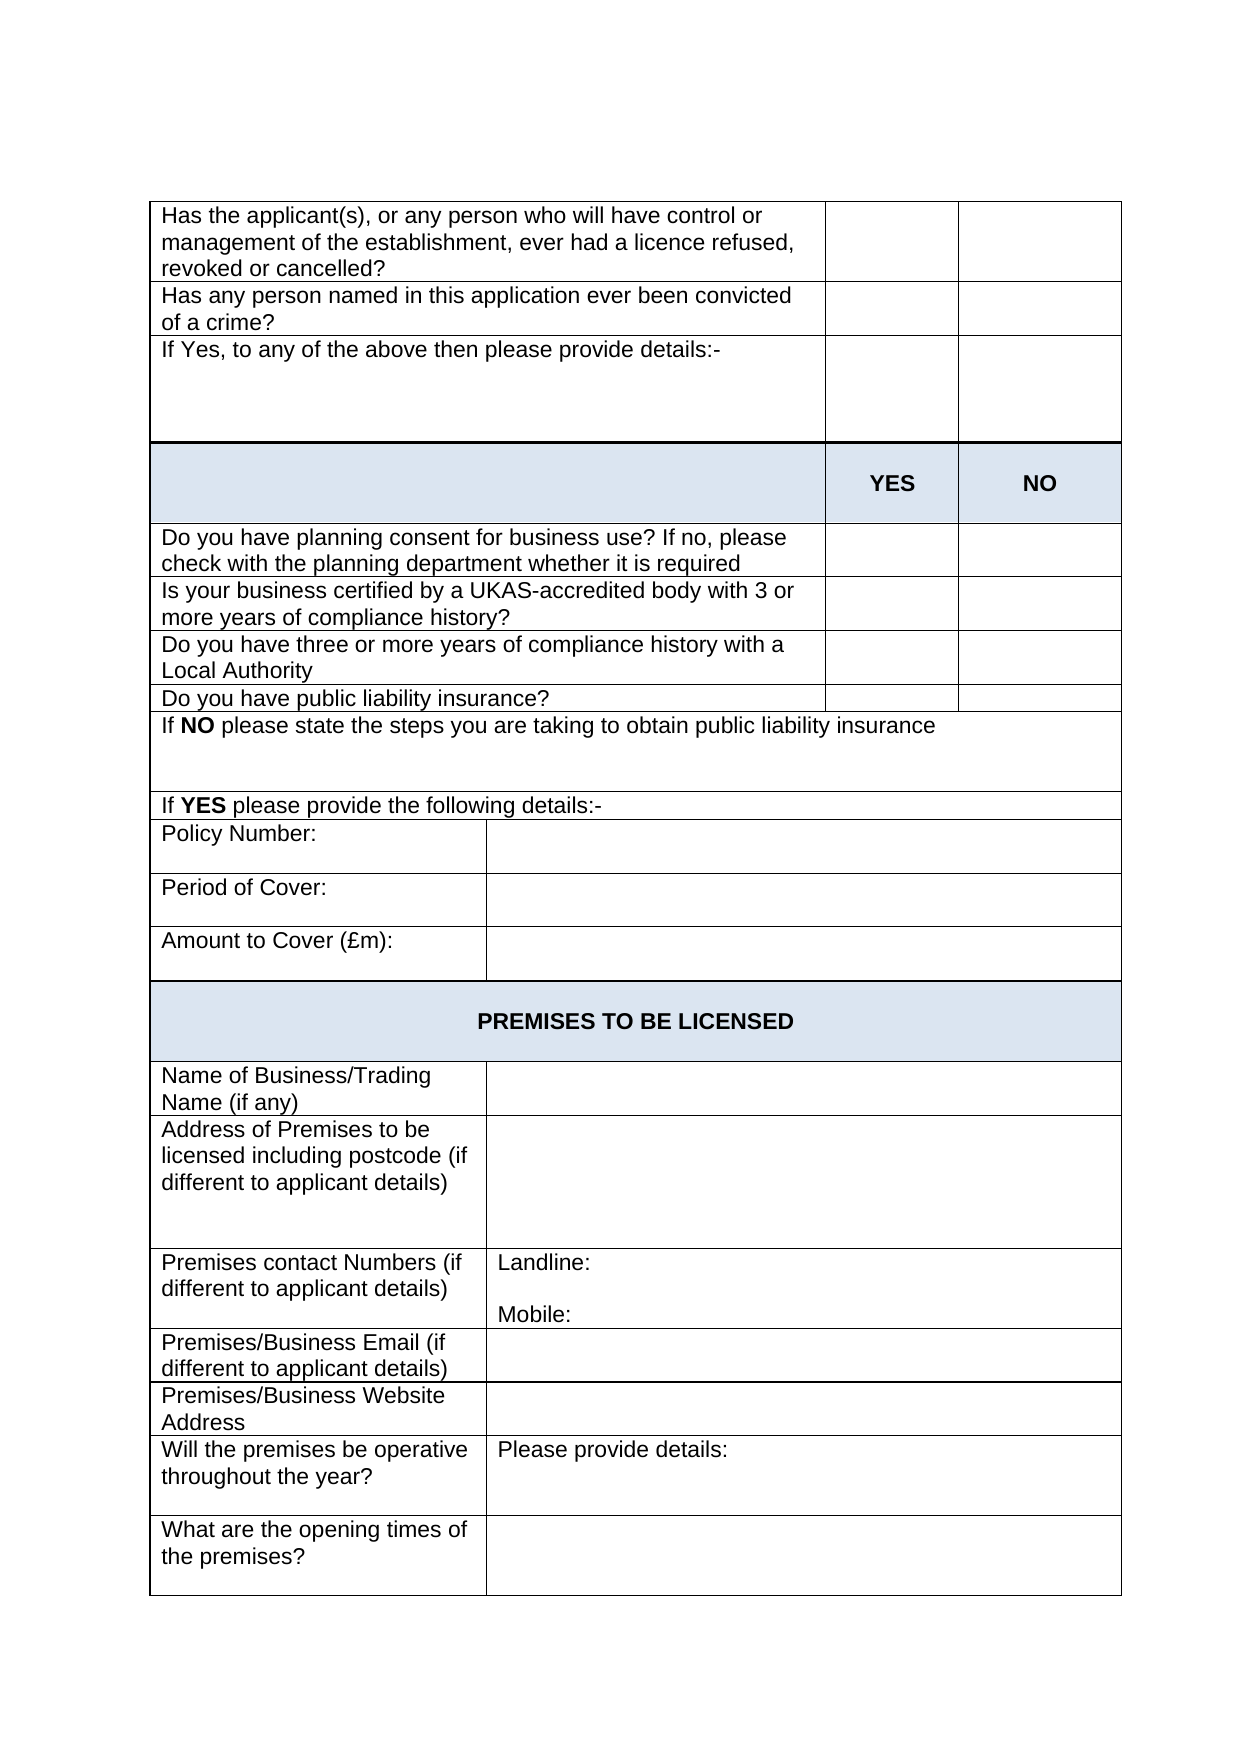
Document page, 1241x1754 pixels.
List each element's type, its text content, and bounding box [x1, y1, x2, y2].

table_cell Is your business certified by a UKAS-accredited body with 3 or more years of compliance history? [151, 577, 825, 630]
table_cell Period of Cover: [151, 874, 486, 926]
table_header YES [826, 444, 958, 522]
table_cell [826, 631, 958, 684]
table_header NO [959, 444, 1121, 522]
table_cell Amount to Cover (£m): [151, 927, 486, 980]
table_cell [959, 577, 1121, 630]
table_cell Name of Business/Trading Name (if any) [151, 1062, 486, 1115]
table_cell Has any person named in this application ever been convicted of a crime? [151, 282, 825, 335]
table_cell [959, 282, 1121, 335]
table_cell [826, 524, 958, 576]
table_header [959, 202, 1121, 281]
table_cell [487, 1383, 1121, 1435]
table_cell Do you have planning consent for business use? If no, please check with the planning department whether it is required [151, 524, 825, 576]
table_cell [487, 874, 1121, 926]
table_cell [487, 1516, 1121, 1595]
table_cell [826, 282, 958, 335]
table_cell Policy Number: [151, 820, 486, 872]
table_cell [487, 820, 1121, 872]
table_cell [959, 524, 1121, 576]
table_cell If NO please state the steps you are taking to obtain public liability insurance [151, 712, 1121, 791]
table_cell [487, 927, 1121, 980]
table_cell Will the premises be operative throughout the year? [151, 1436, 486, 1515]
table_cell Premises/Business Email (if different to applicant details) [151, 1329, 486, 1381]
table_cell [487, 1062, 1121, 1115]
table_cell [487, 1116, 1121, 1248]
table_cell [487, 1329, 1121, 1381]
table_header [826, 202, 958, 281]
table_cell Address of Premises to be licensed including postcode (if different to applicant details) [151, 1116, 486, 1248]
table_header Has the applicant(s), or any person who will have control or management of the establishment, ever had a licence refused, revoked or cancelled? [151, 202, 825, 281]
table_cell [826, 336, 958, 441]
table_cell Premises/Business Website Address [151, 1383, 486, 1435]
table_cell Do you have public liability insurance? [151, 685, 825, 711]
table_header PREMISES TO BE LICENSED [151, 982, 1121, 1061]
table_cell If YES please provide the following details:- [151, 792, 1121, 819]
table_cell What are the opening times of the premises? [151, 1516, 486, 1595]
table_cell [826, 577, 958, 630]
table_cell Please provide details: [487, 1436, 1121, 1515]
table_cell Premises contact Numbers (if different to applicant details) [151, 1249, 486, 1328]
table_cell [959, 631, 1121, 684]
table_cell Landline: Mobile: [487, 1249, 1121, 1328]
table_cell Do you have three or more years of compliance history with a Local Authority [151, 631, 825, 684]
table_cell [826, 685, 958, 711]
table_cell If Yes, to any of the above then please provide details:- [151, 336, 825, 441]
table_cell [959, 336, 1121, 441]
table_cell [959, 685, 1121, 711]
table_header [151, 444, 825, 522]
